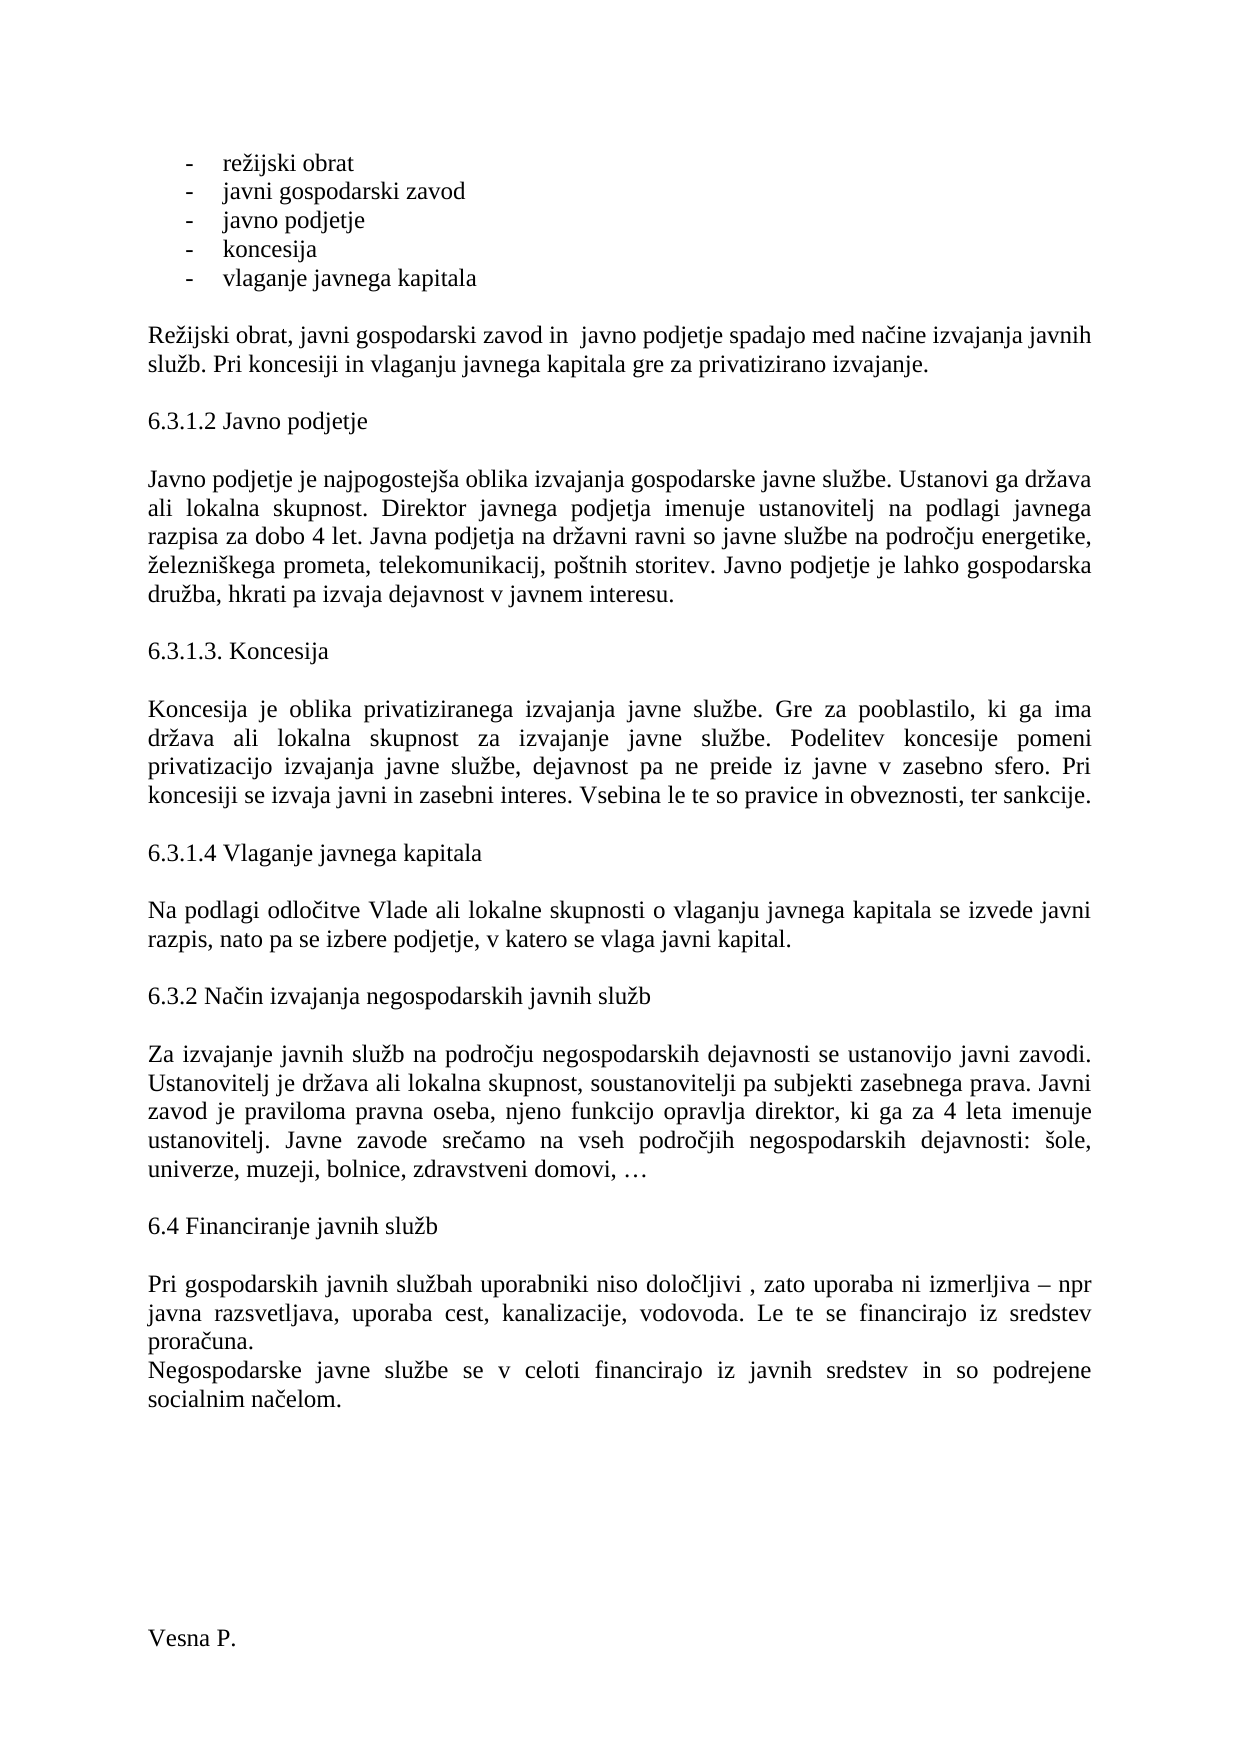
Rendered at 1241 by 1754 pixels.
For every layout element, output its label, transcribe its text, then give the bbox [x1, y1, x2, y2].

text Za izvajanje javnih služb na področju negospodarskih dejavnosti se ustanovijo javni zavodi. Ustanovitelj je država ali lokalna skupnost, soustanovitelji pa subjekti zasebnega prava. Javni zavod je praviloma pravna oseba, njeno funkcijo opravlja direktor, ki ga za 4 leta imenuje ustanovitelj. Javne zavode srečamo na vseh področjih negospodarskih dejavnosti: šole, univerze, muzeji, bolnice, zdravstveni domovi, … [148, 1039, 1093, 1183]
text 6.4 Financiranje javnih služb [148, 1211, 1093, 1240]
text Režijski obrat, javni gospodarski zavod in javno podjetje spadajo med načine izvajanja javnih služb. Pri koncesiji in vlaganju javnega kapitala gre za privatizirano izvajanje. [148, 320, 1093, 378]
text Negospodarske javne službe se v celoti financirajo iz javnih sredstev in so podrejene socialnim načelom. [148, 1355, 1093, 1413]
text 6.3.2 Način izvajanja negospodarskih javnih služb [148, 981, 1093, 1010]
text Na podlagi odločitve Vlade ali lokalne skupnosti o vlaganju javnega kapitala se izvede javni razpis, nato pa se izbere podjetje, v katero se vlaga javni kapital. [148, 895, 1093, 953]
text 6.3.1.2 Javno podjetje [148, 406, 1093, 435]
text Pri gospodarskih javnih službah uporabniki niso določljivi , zato uporaba ni izmerljiva – npr javna razsvetljava, uporaba cest, kanalizacije, vodovoda. Le te se financirajo iz sredstev proračuna. [148, 1269, 1093, 1355]
list koncesija [185, 234, 1093, 263]
list vlaganje javnega kapitala [185, 263, 1093, 291]
text 6.3.1.3. Koncesija [148, 636, 1093, 665]
text 6.3.1.4 Vlaganje javnega kapitala [148, 838, 1093, 866]
list javni gospodarski zavod [185, 176, 1093, 205]
list režijski obrat [185, 148, 1093, 176]
list javno podjetje [185, 205, 1093, 234]
text Koncesija je oblika privatiziranega izvajanja javne službe. Gre za pooblastilo, ki ga ima država ali lokalna skupnost za izvajanje javne službe. Podelitev koncesije pomeni privatizacijo izvajanja javne službe, dejavnost pa ne preide iz javne v zasebno sfero. Pri koncesiji se izvaja javni in zasebni interes. Vsebina le te so pravice in obveznosti, ter sankcije. [148, 694, 1093, 809]
text Javno podjetje je najpogostejša oblika izvajanja gospodarske javne službe. Ustanovi ga država ali lokalna skupnost. Direktor javnega podjetja imenuje ustanovitelj na podlagi javnega razpisa za dobo 4 let. Javna podjetja na državni ravni so javne službe na področju energetike, železniškega prometa, telekomunikacij, poštnih storitev. Javno podjetje je lahko gospodarska družba, hkrati pa izvaja dejavnost v javnem interesu. [148, 464, 1093, 608]
